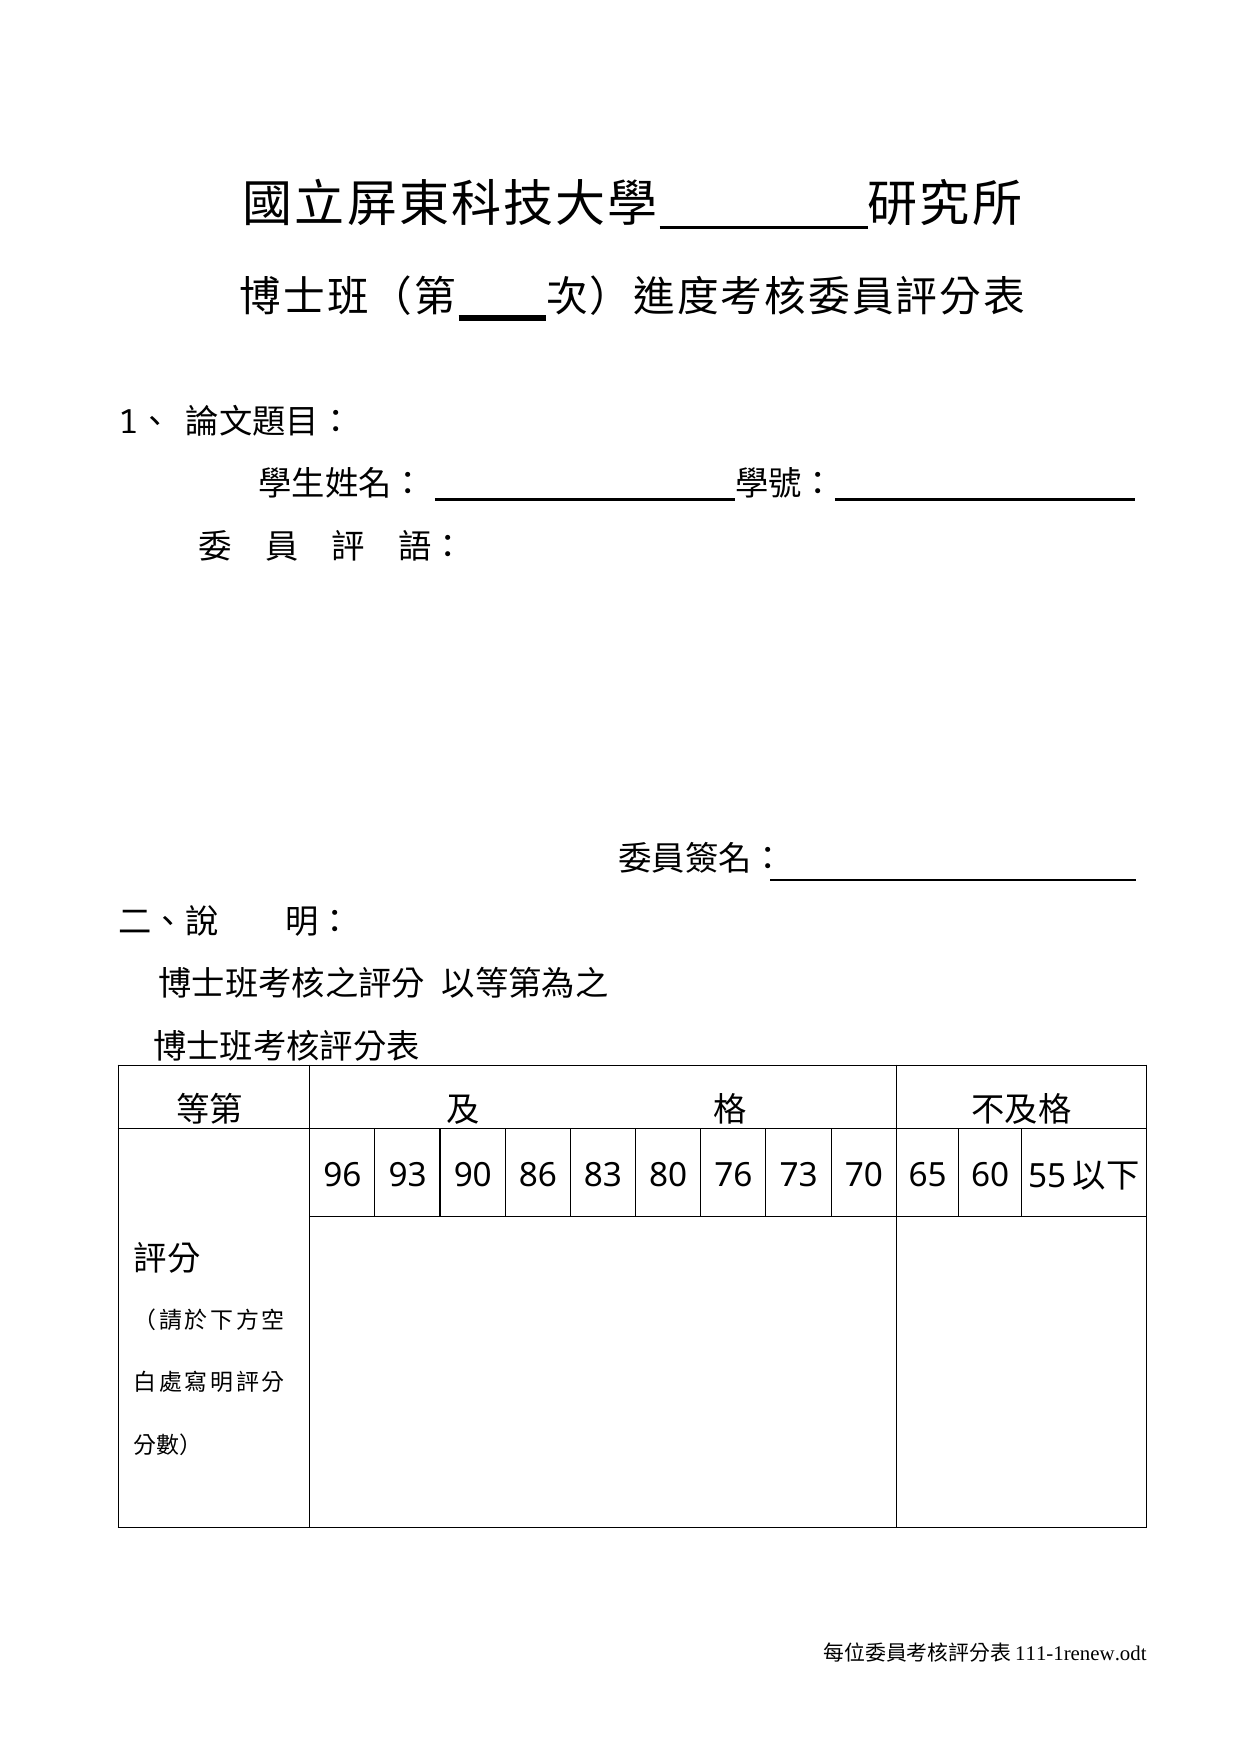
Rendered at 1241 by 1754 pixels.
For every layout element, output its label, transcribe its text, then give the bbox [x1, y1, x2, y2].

list 論文題目： [118, 377, 1146, 439]
table_cell 73 [766, 1129, 831, 1216]
table_cell 70 [832, 1129, 896, 1216]
table_header 及 格 [310, 1066, 896, 1128]
text 博士班考核之評分 以等第為之 [118, 939, 1146, 1002]
table_header 不及格 [897, 1066, 1146, 1128]
table_cell 96 [310, 1129, 374, 1216]
text 博士班（第 次）進度考核委員評分表 [118, 252, 1146, 314]
table_cell [310, 1217, 896, 1527]
table_cell 55以下 [1022, 1129, 1146, 1216]
table_cell 65 [897, 1129, 958, 1216]
text 委員簽名： [118, 814, 1146, 877]
table_cell 90 [441, 1129, 505, 1216]
text 博士班考核評分表 [118, 1002, 1146, 1064]
text 委 員 評 語： [118, 502, 1146, 564]
table_cell 93 [375, 1129, 439, 1216]
table_header 等第 [119, 1066, 309, 1128]
table_cell [897, 1217, 1146, 1527]
text 學生姓名： 學號： [118, 439, 1146, 502]
table_cell 評分 （請於下方空白處寫明評分分數） [119, 1129, 309, 1527]
table_cell 80 [636, 1129, 700, 1216]
table_cell 86 [506, 1129, 570, 1216]
text 國立屏東科技大學 研究所 [118, 127, 1146, 252]
text 二、說 明： [118, 877, 1146, 939]
table_cell 76 [701, 1129, 765, 1216]
table_cell 60 [959, 1129, 1021, 1216]
table_cell 83 [571, 1129, 635, 1216]
